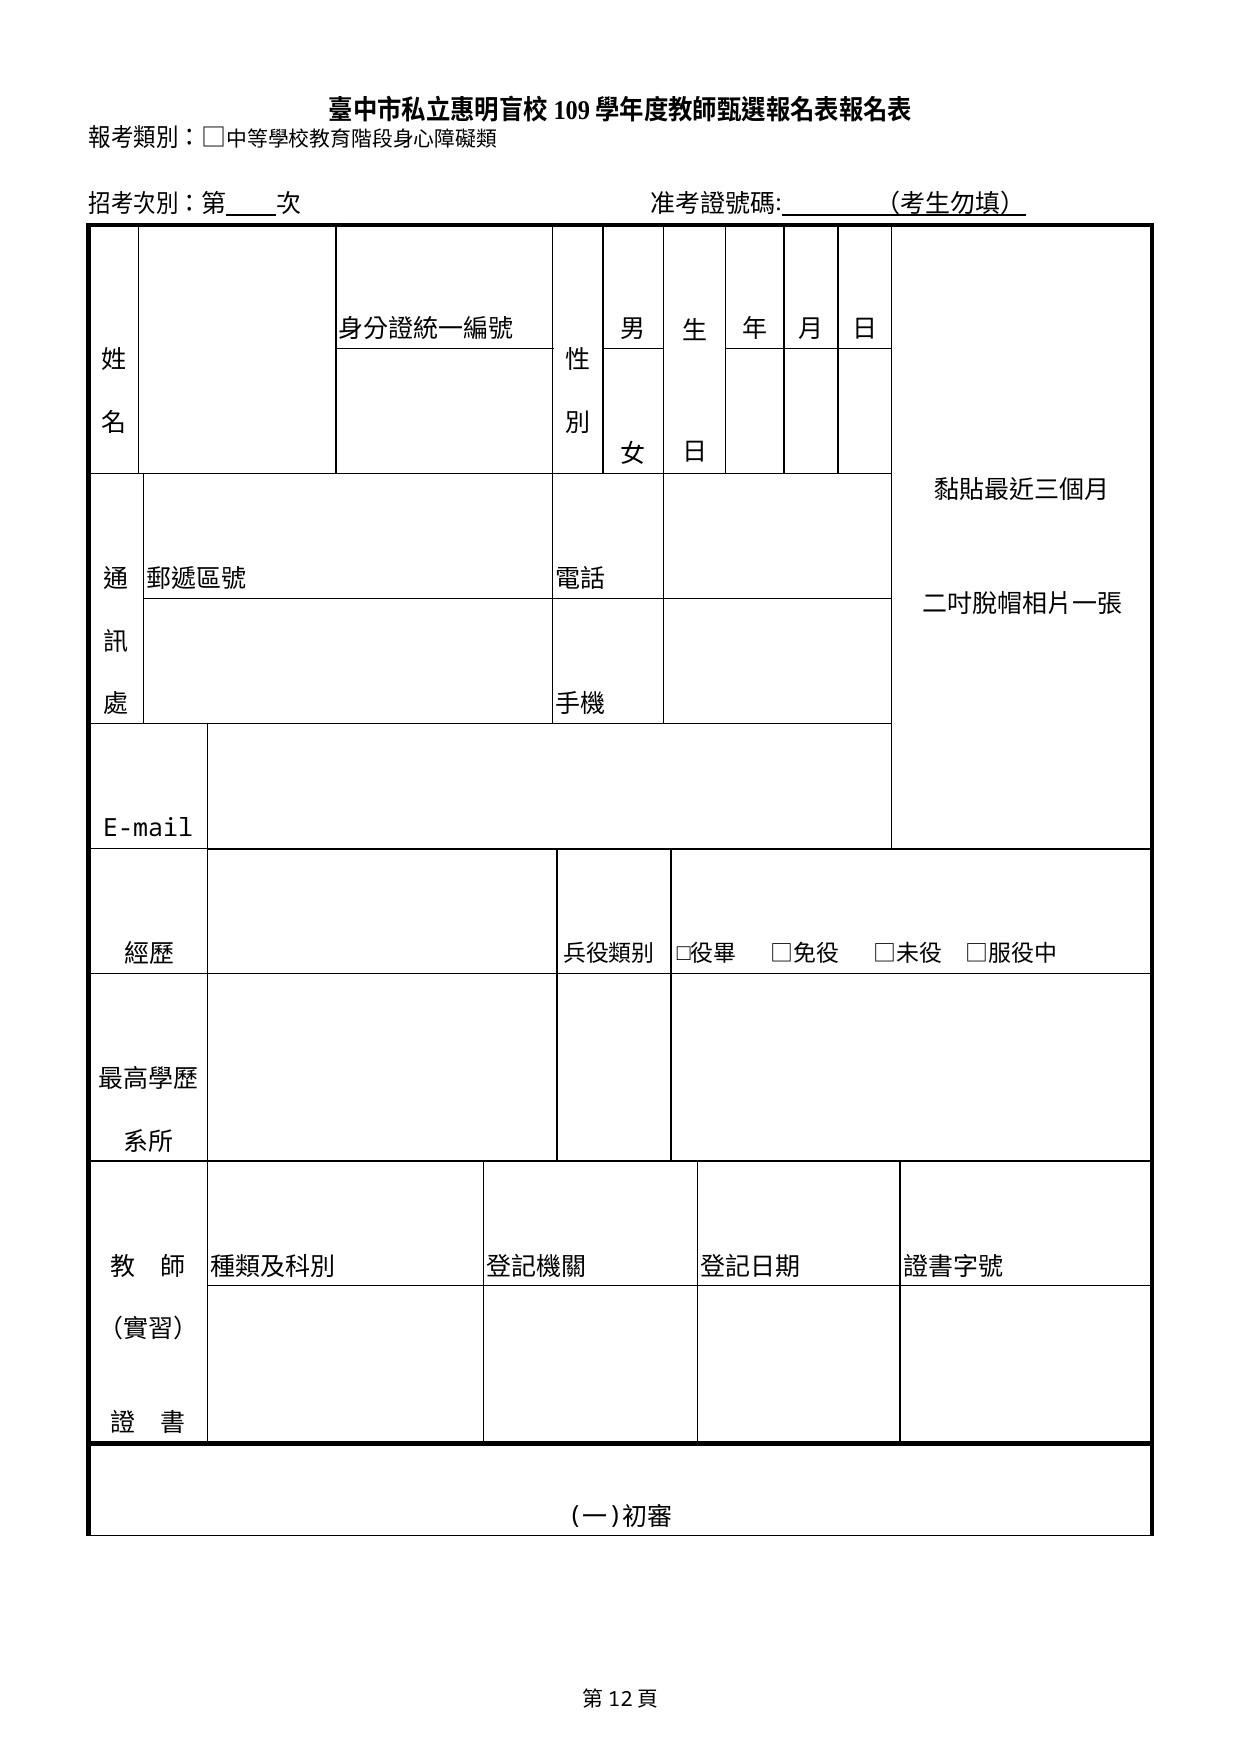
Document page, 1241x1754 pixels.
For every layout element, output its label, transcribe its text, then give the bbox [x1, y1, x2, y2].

table_header 性別 [553, 227, 602, 472]
table_cell 女 [604, 349, 663, 472]
table_cell [208, 850, 556, 972]
table_header 黏貼最近三個月 二吋脫帽相片一張 [892, 227, 1150, 847]
table_cell 通訊處 [91, 474, 143, 722]
table_cell 教 師 （實習） 證 書 [91, 1162, 207, 1441]
table_cell 電話 [553, 474, 663, 597]
table_cell [208, 1286, 483, 1441]
table_cell 兵役類别 [558, 850, 670, 972]
table_cell [698, 1286, 899, 1441]
table_cell □役畢 □免役 □未役 □服役中 [672, 850, 1150, 972]
table_cell [785, 349, 837, 472]
table_header 男 [604, 227, 663, 347]
table_cell [839, 349, 891, 472]
table_header 年 [726, 227, 783, 347]
table_header 身分證統一編號 [337, 227, 552, 347]
text 臺中市私立惠明盲校109學年度教師甄選報名表報名表 [89, 97, 1152, 124]
table_cell [208, 724, 891, 847]
table_cell [144, 599, 552, 722]
text 報考類別：□中等學校教育階段身心障礙類 [89, 124, 1152, 152]
table_cell 最高學歷系所 [91, 974, 207, 1160]
table_header 日 [839, 227, 891, 347]
table_cell (一)初審 [91, 1446, 1150, 1535]
table_header 月 [785, 227, 837, 347]
table_cell 種類及科別 [208, 1162, 483, 1285]
table_cell 證書字號 [901, 1162, 1150, 1285]
table_cell 手機 [553, 599, 663, 722]
table_cell 郵遞區號 [144, 474, 552, 597]
table_header 姓名 [91, 227, 138, 472]
table_cell [337, 349, 552, 472]
table_cell [664, 599, 891, 722]
table_cell E-mail [91, 724, 207, 847]
table_cell [558, 974, 670, 1160]
table_header [139, 227, 335, 472]
table_cell [208, 974, 556, 1160]
table_cell [726, 349, 783, 472]
table_cell [484, 1286, 697, 1441]
text 招考次別：第 次 准考證號碼: （考生勿填） [89, 160, 1152, 222]
table_header 生 日 [664, 227, 725, 472]
table_cell 登記機關 [484, 1162, 697, 1285]
table_cell [901, 1286, 1150, 1441]
table_cell [672, 974, 1150, 1160]
table_cell 經歷 [91, 849, 207, 972]
table_cell 登記日期 [698, 1162, 899, 1285]
table_cell [664, 474, 891, 597]
